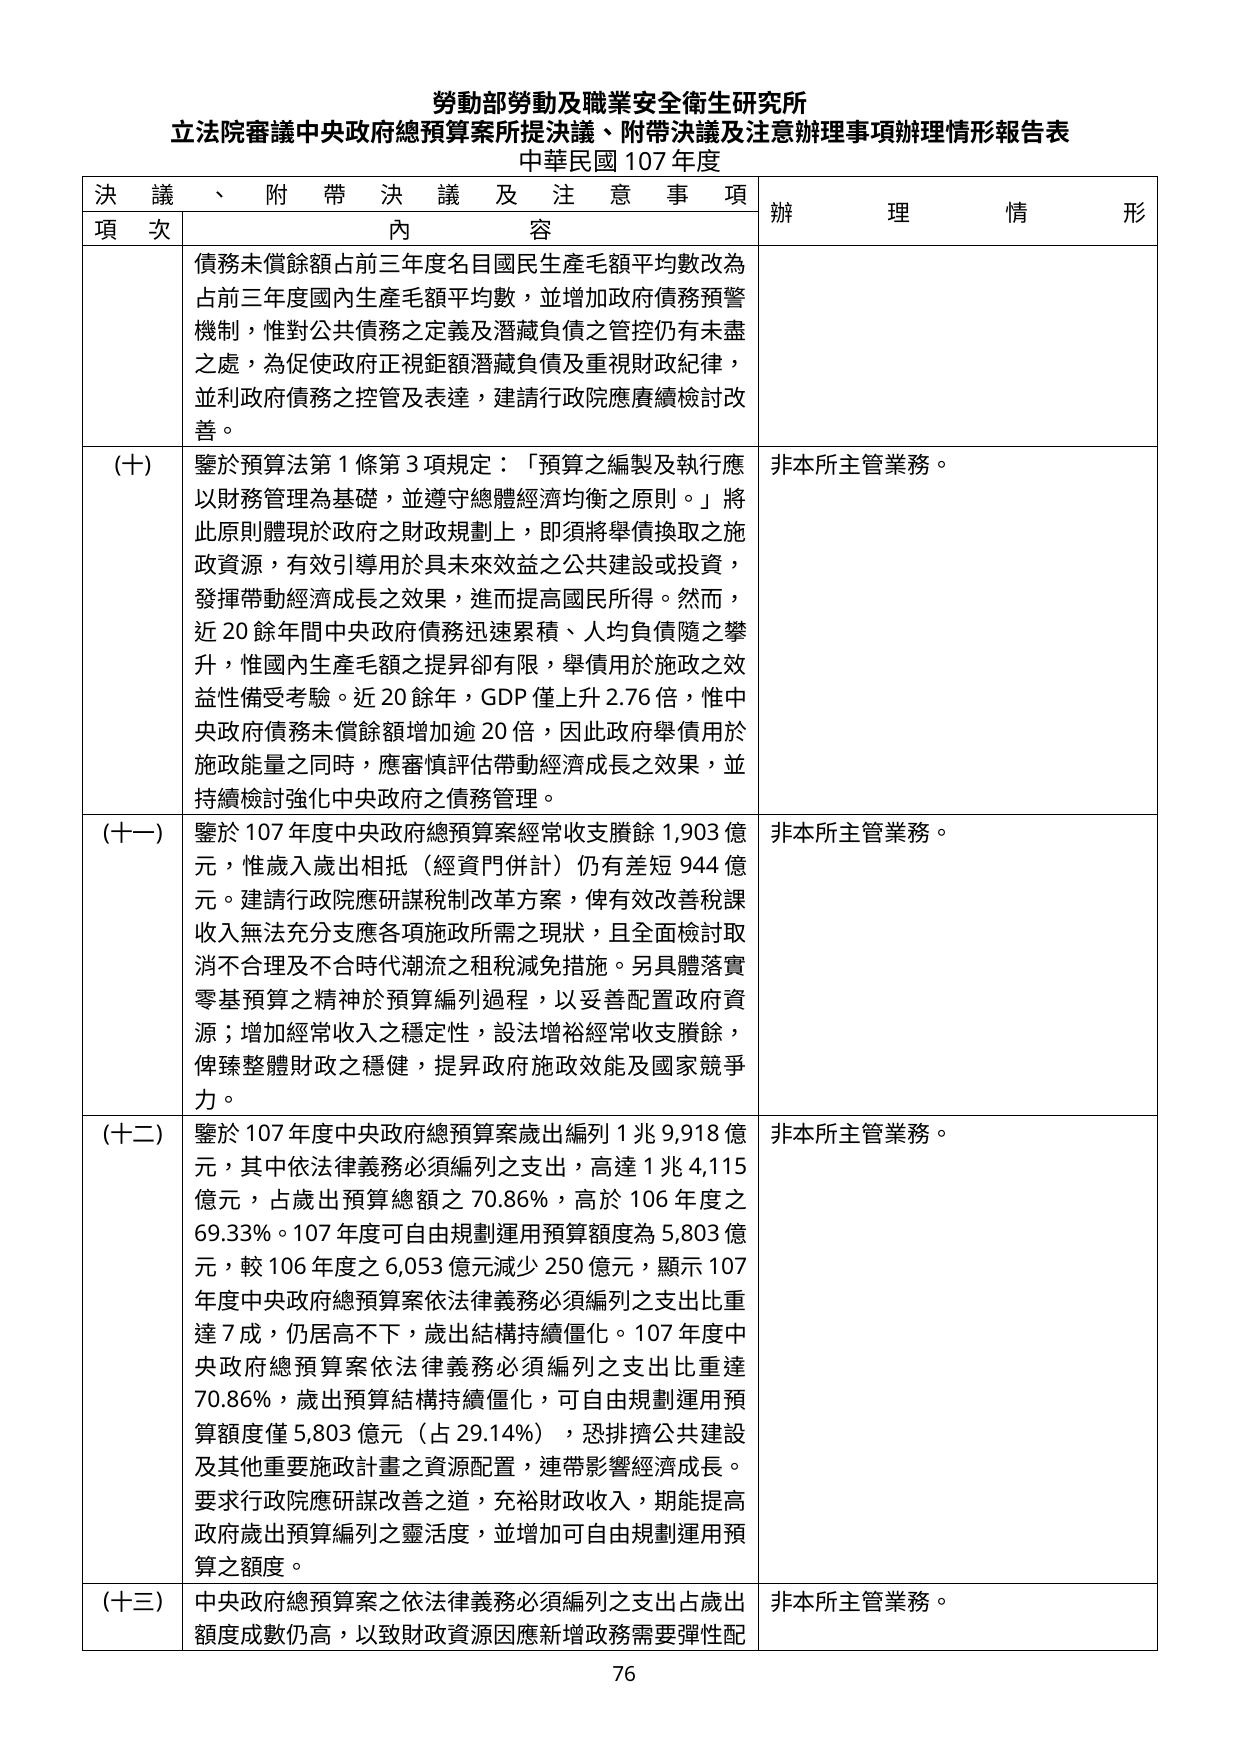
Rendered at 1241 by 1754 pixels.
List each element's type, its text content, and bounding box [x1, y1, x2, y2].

table_cell 內 容 [183, 212, 758, 245]
table_cell [83, 246, 182, 446]
table_cell [759, 246, 1157, 446]
table_cell (十一) [83, 815, 182, 1115]
table_cell (十三) [83, 1584, 182, 1650]
table_cell 項次 [83, 212, 182, 245]
table_cell 鑒於107年度中央政府總預算案經常收支賸餘1,903億元，惟歲入歲出相抵（經資門併計）仍有差短944億元。建請行政院應研謀稅制改革方案，俾有效改善稅課收入無法充分支應各項施政所需之現狀，且全面檢討取消不合理及不合時代潮流之租稅減免措施。另具體落實零基預算之精神於預算編列過程，以妥善配置政府資源；增加經常收入之穩定性，設法增裕經常收支賸餘，俾臻整體財政之穩健，提昇政府施政效能及國家競爭力。 [183, 815, 758, 1115]
table_cell 中央政府總預算案之依法律義務必須編列之支出占歲出額度成數仍高，以致財政資源因應新增政務需要彈性配 [183, 1584, 758, 1650]
table_cell (十二) [83, 1116, 182, 1582]
table_cell (十) [83, 447, 182, 814]
table_cell 非本所主管業務。 [759, 1584, 1157, 1650]
table_header 決議、附帶決議及注意事項 [83, 177, 758, 211]
table_cell 非本所主管業務。 [759, 815, 1157, 1115]
table_cell 鑒於107年度中央政府總預算案歲出編列1兆9,918億元，其中依法律義務必須編列之支出，高達1兆4,115億元，占歲出預算總額之70.86%，高於106年度之69.33%。107年度可自由規劃運用預算額度為5,803億元，較106年度之6,053億元減少250億元，顯示107年度中央政府總預算案依法律義務必須編列之支出比重達7成，仍居高不下，歲出結構持續僵化。107年度中央政府總預算案依法律義務必須編列之支出比重達70.86%，歲出預算結構持續僵化，可自由規劃運用預算額度僅5,803億元（占29.14%），恐排擠公共建設及其他重要施政計畫之資源配置，連帶影響經濟成長。要求行政院應研謀改善之道，充裕財政收入，期能提高政府歲出預算編列之靈活度，並增加可自由規劃運用預算之額度。 [183, 1116, 758, 1582]
table_header 辦理情形 [759, 177, 1157, 245]
table_cell 債務未償餘額占前三年度名目國民生產毛額平均數改為占前三年度國內生產毛額平均數，並增加政府債務預警機制，惟對公共債務之定義及潛藏負債之管控仍有未盡之處，為促使政府正視鉅額潛藏負債及重視財政紀律，並利政府債務之控管及表達，建請行政院應賡續檢討改善。 [183, 246, 758, 446]
table_cell 非本所主管業務。 [759, 447, 1157, 814]
table_cell 鑒於預算法第1條第3項規定：「預算之編製及執行應以財務管理為基礎，並遵守總體經濟均衡之原則。」將此原則體現於政府之財政規劃上，即須將舉債換取之施政資源，有效引導用於具未來效益之公共建設或投資，發揮帶動經濟成長之效果，進而提高國民所得。然而，近20餘年間中央政府債務迅速累積、人均負債隨之攀升，惟國內生產毛額之提昇卻有限，舉債用於施政之效益性備受考驗。近20餘年，GDP僅上升2.76倍，惟中央政府債務未償餘額增加逾20倍，因此政府舉債用於施政能量之同時，應審慎評估帶動經濟成長之效果，並持續檢討強化中央政府之債務管理。 [183, 447, 758, 814]
table_cell 非本所主管業務。 [759, 1116, 1157, 1582]
